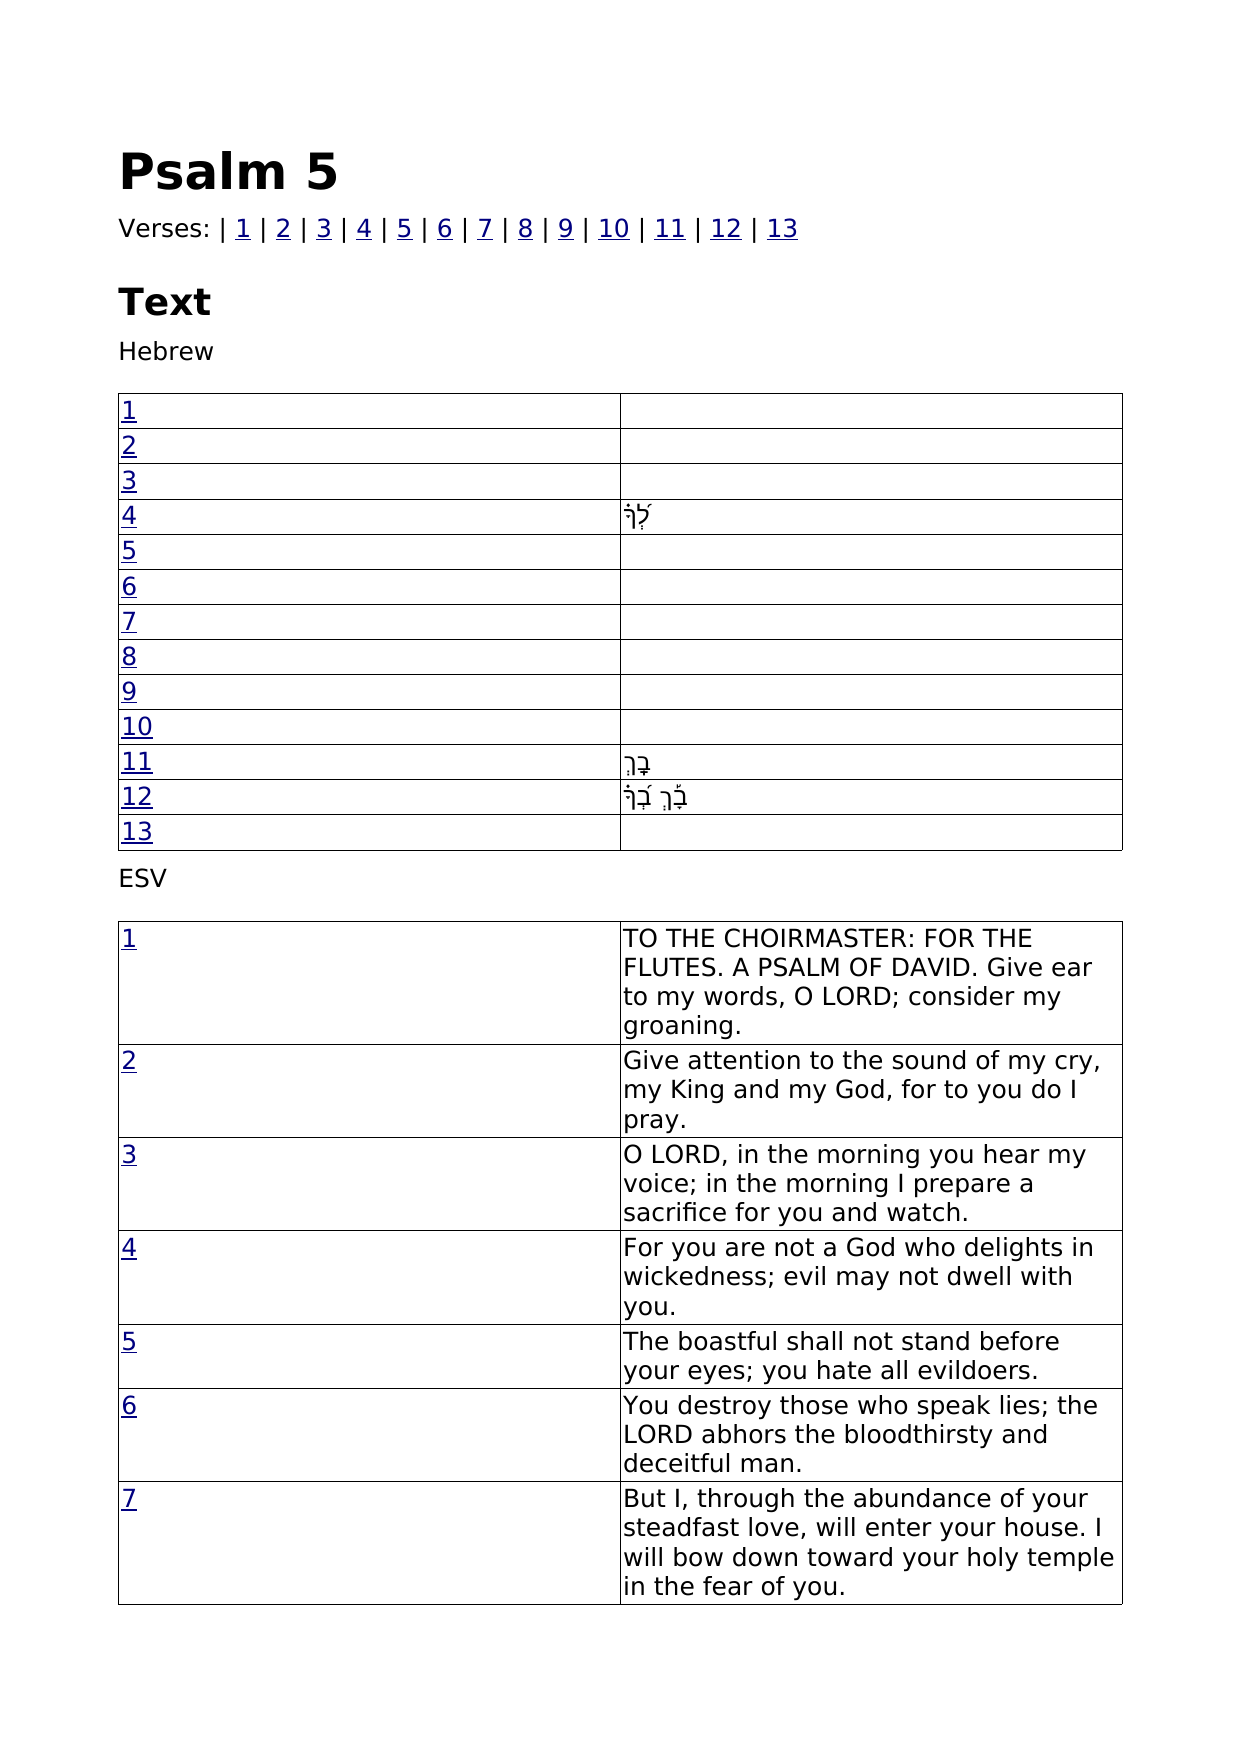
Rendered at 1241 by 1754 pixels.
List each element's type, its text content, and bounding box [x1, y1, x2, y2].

table_cell 6 [119, 570, 620, 604]
table_cell The boastful shall not stand before your eyes; you hate all evildoers. [621, 1325, 1122, 1388]
table_cell לְ֝ךָ֗ [621, 500, 1122, 533]
table_cell 7 [119, 1482, 620, 1604]
table_header [621, 394, 1122, 428]
table_cell 7 [119, 605, 620, 639]
table_cell You destroy those who speak lies; the LORD abhors the bloodthirsty and deceitful man. [621, 1389, 1122, 1481]
table_cell 10 [119, 710, 620, 744]
table_cell 12 [119, 780, 620, 814]
text Verses: | 1 | 2 | 3 | 4 | 5 | 6 | 7 | 8 | 9 | 10 | 11 | 12 | 13 [118, 214, 1122, 243]
table_cell 5 [119, 1325, 620, 1388]
table_cell 4 [119, 1231, 620, 1324]
table_cell O LORD, in the morning you hear my voice; in the morning I prepare a sacrifice for you and watch. [621, 1138, 1122, 1230]
table_cell 13 [119, 815, 620, 849]
table_cell 8 [119, 640, 620, 674]
table_cell 11 [119, 745, 620, 779]
table_cell 5 [119, 535, 620, 569]
table_cell For you are not a God who delights in wickedness; evil may not dwell with you. [621, 1231, 1122, 1324]
table_cell But I, through the abundance of your steadfast love, will enter your house. I will bow down toward your holy temple in the fear of you. [621, 1482, 1122, 1604]
table_cell 4 [119, 500, 620, 533]
table_cell [621, 429, 1122, 463]
table_cell 2 [119, 429, 620, 463]
text ESV [118, 864, 1122, 893]
table_header 1 [119, 394, 620, 428]
table_header 1 [119, 922, 620, 1043]
table_cell [621, 570, 1122, 604]
table_header TO THE CHOIRMASTER: FOR THE FLUTES. A PSALM OF DAVID. Give ear to my words, O LORD; consider my groaning. [621, 922, 1122, 1043]
table_cell [621, 815, 1122, 849]
table_cell [621, 605, 1122, 639]
table_cell 3 [119, 464, 620, 498]
text Hebrew [118, 337, 1122, 366]
table_cell [621, 464, 1122, 498]
table_cell 6 [119, 1389, 620, 1481]
subtitle Psalm 5 [118, 143, 1122, 201]
table_cell בָֽךְ [621, 745, 1122, 779]
table_cell [621, 710, 1122, 744]
table_cell [621, 675, 1122, 709]
table_cell 2 [119, 1045, 620, 1137]
table_cell 9 [119, 675, 620, 709]
table_cell [621, 640, 1122, 674]
table_cell 3 [119, 1138, 620, 1230]
table_cell בָ֡ךְ בְ֝ךָ֗ [621, 780, 1122, 814]
subtitle Text [118, 281, 1122, 324]
table_cell [621, 535, 1122, 569]
table_cell Give attention to the sound of my cry, my King and my God, for to you do I pray. [621, 1045, 1122, 1137]
